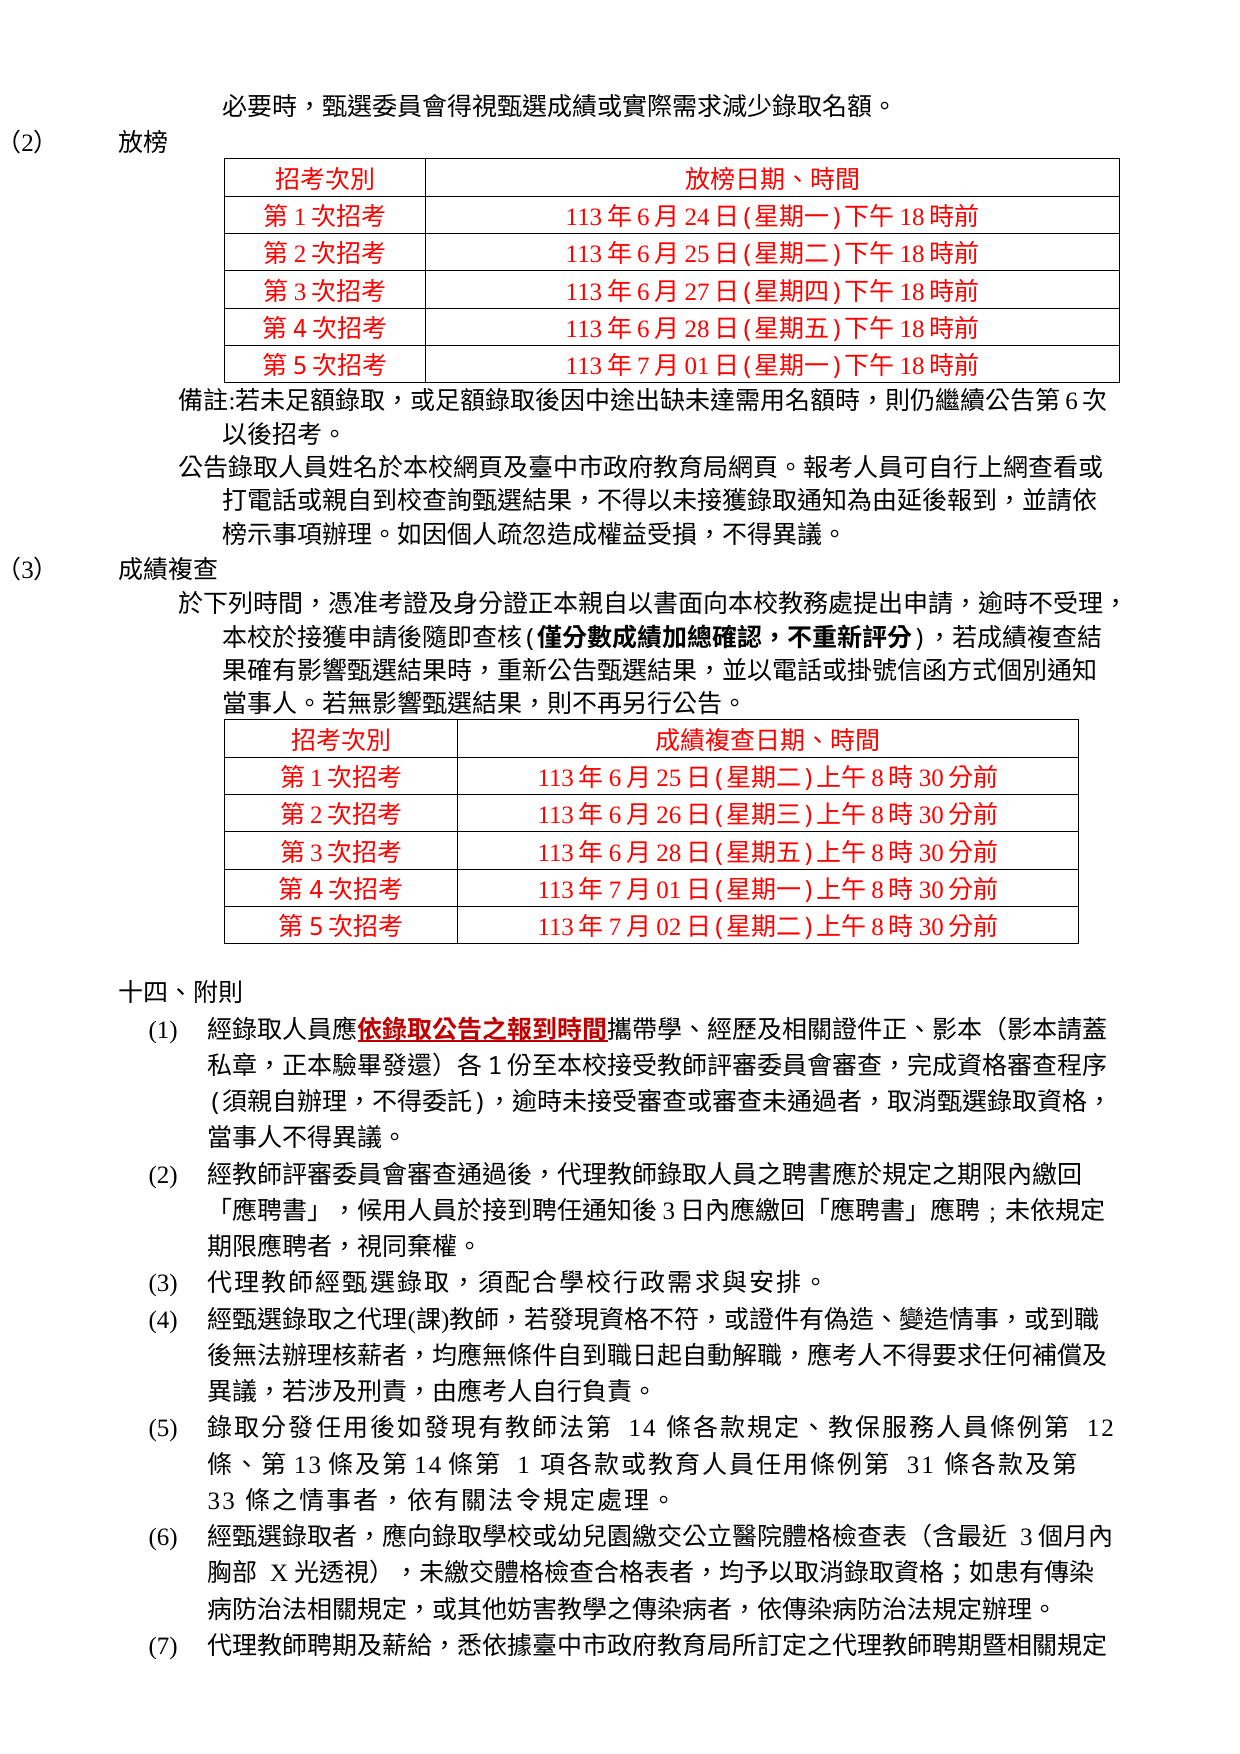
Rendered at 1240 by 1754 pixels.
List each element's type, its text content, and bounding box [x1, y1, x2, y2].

table_header 成績複查日期、時間 [458, 720, 1078, 757]
text 於下列時間，憑准考證及身分證正本親自以書面向本校教務處提出申請，逾時不受理，本校於接獲申請後隨即查核(僅分數成績加總確認，不重新評分)，若成績複查結果確有影響甄選結果時，重新公告甄選結果，並以電話或掛號信函方式個別通知當事人。若無影響甄選結果，則不再另行公告。 [134, 586, 1118, 719]
list 經甄選錄取之代理(課)教師，若發現資格不符，或證件有偽造、變造情事，或到職後無法辦理核薪者，均應無條件自到職日起自動解職，應考人不得要求任何補償及異議，若涉及刑責，由應考人自行負責。 [148, 1299, 1118, 1408]
text 公告錄取人員姓名於本校網頁及臺中市政府教育局網頁。報考人員可自行上網查看或打電話或親自到校查詢甄選結果，不得以未接獲錄取通知為由延後報到，並請依榜示事項辦理。如因個人疏忽造成權益受損，不得異議。 [134, 450, 1118, 550]
table_header 放榜日期、時間 [426, 159, 1119, 196]
table_cell 第2次招考 [225, 234, 425, 270]
text 備註:若未足額錄取，或足額錄取後因中途出缺未達需用名額時，則仍繼續公告第6次以後招考。 [134, 383, 1118, 450]
table_cell 113年7月01日(星期一)下午18時前 [426, 346, 1119, 382]
list 經錄取人員應依錄取公告之報到時間攜帶學、經歷及相關證件正、影本（影本請蓋私章，正本驗畢發還）各1份至本校接受教師評審委員會審查，完成資格審查程序(須親自辦理，不得委託)，逾時未接受審查或審查未通過者，取消甄選錄取資格，當事人不得異議。 [148, 1009, 1118, 1154]
table_cell 113年7月02日(星期二)上午8時30分前 [458, 907, 1078, 943]
table_cell 113年6月27日(星期四)下午18時前 [426, 271, 1119, 307]
list 代理教師聘期及薪給，悉依據臺中市政府教育局所訂定之代理教師聘期暨相關規定 [148, 1625, 1118, 1662]
table_cell 第5次招考 [225, 907, 457, 943]
text 十四、附則 [119, 973, 1118, 1009]
table_cell 第3次招考 [225, 832, 457, 868]
table_cell 113年6月26日(星期三)上午8時30分前 [458, 795, 1078, 831]
text 正額錄取人員未報到時由備取人員依序遞補，備取人員候用資格以補足當次缺額為限。必要時，甄選委員會得視甄選成績或實際需求減少錄取名額。 [134, 89, 1118, 122]
list 錄取分發任用後如發現有教師法第 14 條各款規定、教保服務人員條例第 12 條、第13條及第14條第 1 項各款或教育人員任用條例第 31 條各款及第 33 條之情事者，依有關法令規定處理。 [148, 1408, 1118, 1517]
table_cell 第2次招考 [225, 795, 457, 831]
table_cell 113年6月28日(星期五)上午8時30分前 [458, 832, 1078, 868]
table_cell 第5次招考 [225, 346, 425, 382]
table_cell 第4次招考 [225, 870, 457, 906]
table_cell 第4次招考 [225, 309, 425, 345]
table_cell 113年7月01日(星期一)上午8時30分前 [458, 870, 1078, 906]
table_header 招考次別 [225, 159, 425, 196]
table_cell 第1次招考 [225, 758, 457, 794]
list 代理教師經甄選錄取，須配合學校行政需求與安排。 [148, 1263, 1118, 1299]
list 經教師評審委員會審查通過後，代理教師錄取人員之聘書應於規定之期限內繳回「應聘書」，候用人員於接到聘任通知後3日內應繳回「應聘書」應聘﹔未依規定期限應聘者，視同棄權。 [148, 1154, 1118, 1263]
table_cell 113年6月28日(星期五)下午18時前 [426, 309, 1119, 345]
list 放榜 [0, 122, 1118, 158]
table_cell 第1次招考 [225, 197, 425, 233]
list 經甄選錄取者，應向錄取學校或幼兒園繳交公立醫院體格檢查表（含最近 3 個月內胸部 X 光透視），未繳交體格檢查合格表者，均予以取消錄取資格；如患有傳染病防治法相關規定，或其他妨害教學之傳染病者，依傳染病防治法規定辦理。 [148, 1517, 1118, 1625]
table_cell 113年6月24日(星期一)下午18時前 [426, 197, 1119, 233]
table_header 招考次別 [225, 720, 457, 757]
table_cell 113年6月25日(星期二)上午8時30分前 [458, 758, 1078, 794]
table_cell 113年6月25日(星期二)下午18時前 [426, 234, 1119, 270]
list 成績複查 [0, 550, 1118, 586]
table_cell 第3次招考 [225, 271, 425, 307]
